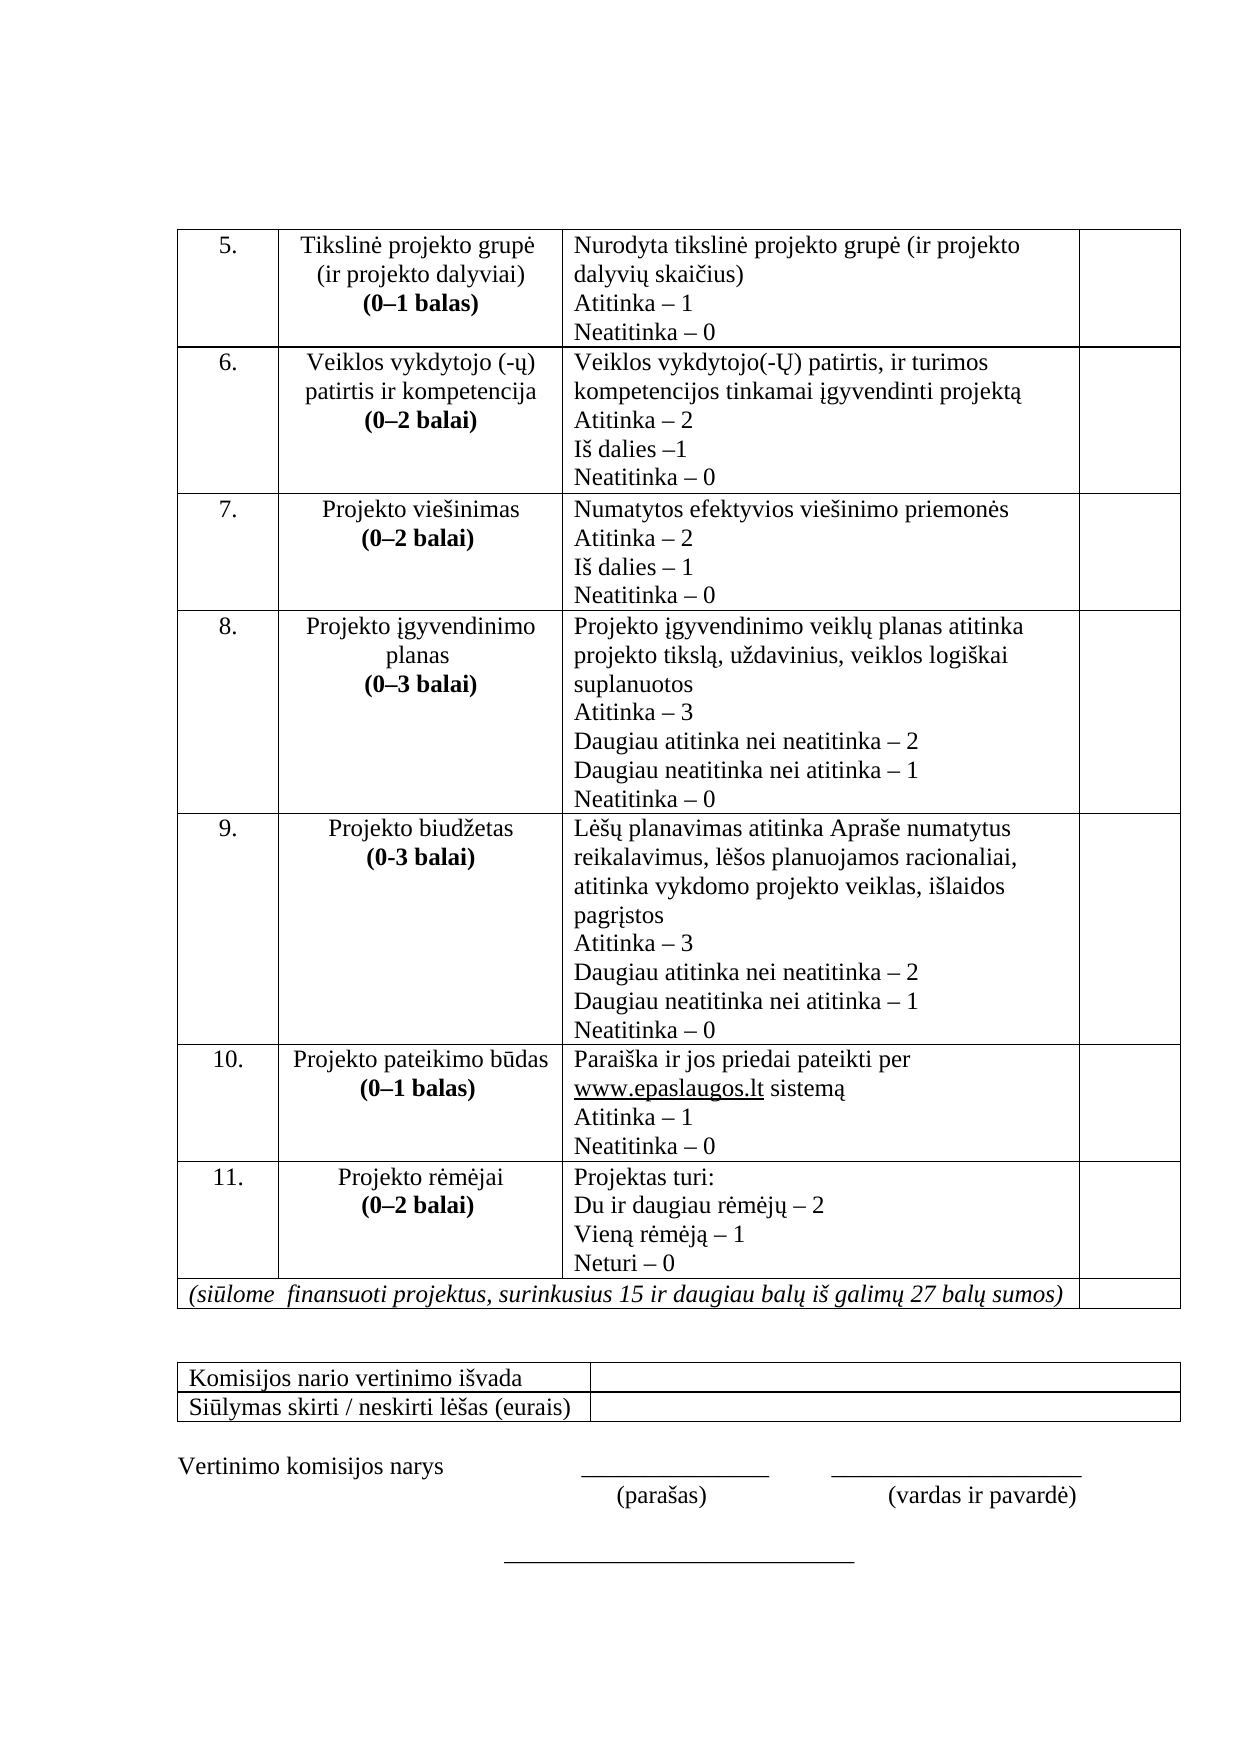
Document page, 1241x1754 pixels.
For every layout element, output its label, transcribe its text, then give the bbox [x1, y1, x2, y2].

table_cell [1080, 230, 1180, 346]
table_cell Tikslinė projekto grupė (ir projekto dalyviai) (0–1 balas) [279, 230, 562, 346]
text ____________________________ [177, 1537, 1181, 1566]
table_cell [1080, 494, 1180, 610]
table_cell Lėšų planavimas atitinka Apraše numatytus reikalavimus, lėšos planuojamos racionaliai, atitinka vykdomo projekto veiklas, išlaidos pagrįstos Atitinka – 3 Daugiau atitinka nei neatitinka – 2 Daugiau neatitinka nei atitinka – 1 Neatitinka – 0 [563, 814, 1079, 1043]
table_cell Projekto įgyvendinimo veiklų planas atitinka projekto tikslą, uždavinius, veiklos logiškai suplanuotos Atitinka – 3 Daugiau atitinka nei neatitinka – 2 Daugiau neatitinka nei atitinka – 1 Neatitinka – 0 [563, 611, 1079, 812]
table_cell [1080, 1162, 1180, 1278]
table_cell Nurodyta tikslinė projekto grupė (ir projekto dalyvių skaičius) Atitinka – 1 Neatitinka – 0 [563, 230, 1079, 346]
table_cell Veiklos vykdytojo(-Ų) patirtis, ir turimos kompetencijos tinkamai įgyvendinti projektą Atitinka – 2 Iš dalies –1 Neatitinka – 0 [563, 348, 1079, 493]
table_cell [1080, 1279, 1180, 1308]
text Vertinimo komisijos narys _______________ ____________________ [177, 1451, 1181, 1480]
table_cell Numatytos efektyvios viešinimo priemonės Atitinka – 2 Iš dalies – 1 Neatitinka – 0 [563, 494, 1079, 610]
table_cell Siūlymas skirti / neskirti lėšas (eurais) [178, 1393, 590, 1421]
table_cell [591, 1393, 1180, 1421]
table_cell [1080, 1045, 1180, 1161]
table_cell 10. [178, 1045, 278, 1161]
table_cell 6. [178, 348, 278, 493]
table_cell Veiklos vykdytojo (-ų) patirtis ir kompetencija (0–2 balai) [279, 348, 562, 493]
table_header Komisijos nario vertinimo išvada [178, 1363, 590, 1391]
table_cell 11. [178, 1162, 278, 1278]
table_cell [1080, 814, 1180, 1043]
table_cell Projekto rėmėjai (0–2 balai) [279, 1162, 562, 1278]
table_cell 5. [178, 230, 278, 346]
table_cell [1080, 348, 1180, 493]
table_cell Projektas turi: Du ir daugiau rėmėjų – 2 Vieną rėmėją – 1 Neturi – 0 [563, 1162, 1079, 1278]
table_cell Projekto įgyvendinimo planas (0–3 balai) [279, 611, 562, 812]
table_cell 9. [178, 814, 278, 1043]
table_cell [1080, 611, 1180, 812]
table_header [591, 1363, 1180, 1391]
table_cell (siūlome finansuoti projektus, surinkusius 15 ir daugiau balų iš galimų 27 balų sumos) [178, 1279, 1079, 1308]
text (parašas) (vardas ir pavardė) [177, 1480, 1181, 1508]
table_cell Projekto biudžetas (0-3 balai) [279, 814, 562, 1043]
table_cell Projekto viešinimas (0–2 balai) [279, 494, 562, 610]
table_cell 8. [178, 611, 278, 812]
table_cell 7. [178, 494, 278, 610]
table_cell Paraiška ir jos priedai pateikti per www.epaslaugos.lt sistemą Atitinka – 1 Neatitinka – 0 [563, 1045, 1079, 1161]
table_cell Projekto pateikimo būdas (0–1 balas) [279, 1045, 562, 1161]
